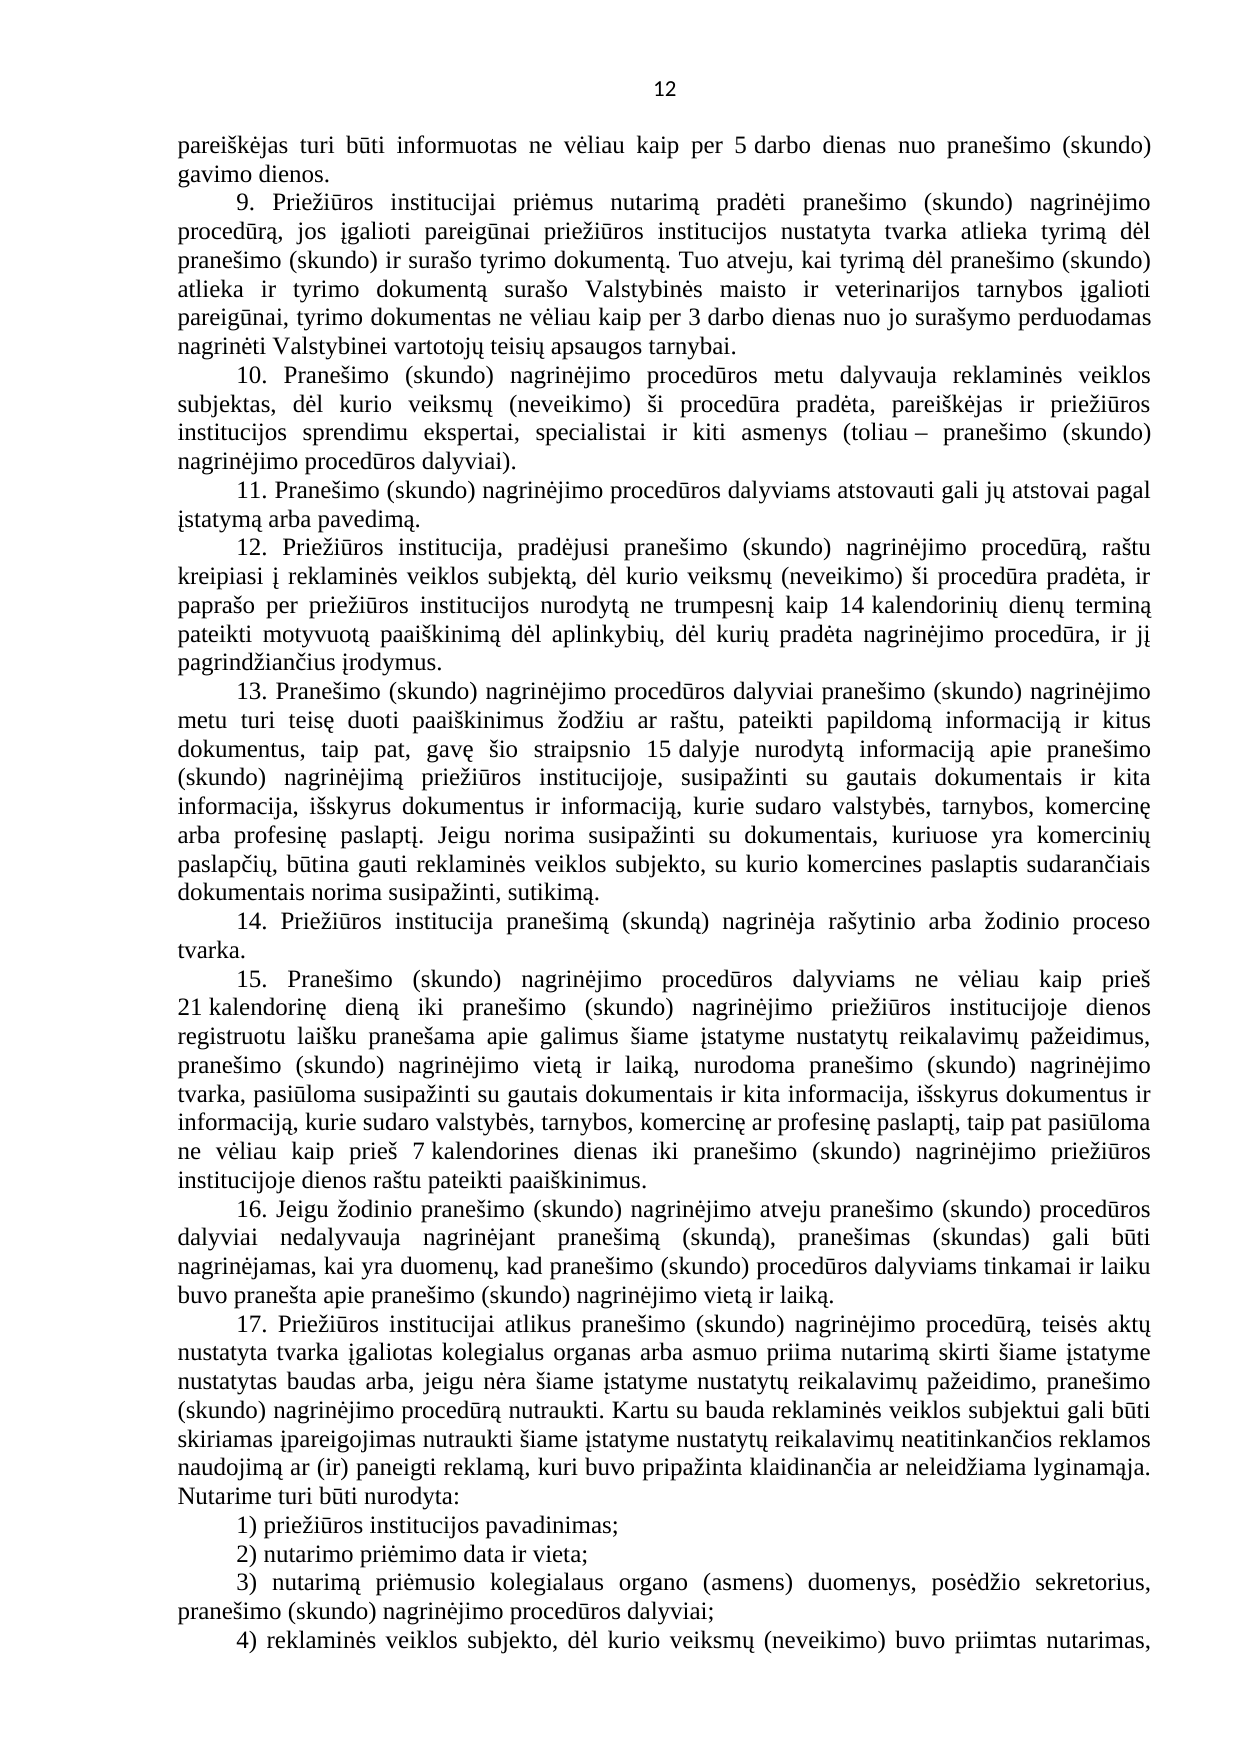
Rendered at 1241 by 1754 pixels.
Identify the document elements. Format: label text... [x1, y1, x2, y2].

text 3) nutarimą priėmusio kolegialaus organo (asmens) duomenys, posėdžio sekretorius, pranešimo (skundo) nagrinėjimo procedūros dalyviai; [177, 1567, 1152, 1625]
text 1) priežiūros institucijos pavadinimas; [177, 1510, 1152, 1539]
text 10. Pranešimo (skundo) nagrinėjimo procedūros metu dalyvauja reklaminės veiklos subjektas, dėl kurio veiksmų (neveikimo) ši procedūra pradėta, pareiškėjas ir priežiūros institucijos sprendimu ekspertai, specialistai ir kiti asmenys (toliau – pranešimo (skundo) nagrinėjimo procedūros dalyviai). [177, 360, 1152, 475]
text 16. Jeigu žodinio pranešimo (skundo) nagrinėjimo atveju pranešimo (skundo) procedūros dalyviai nedalyvauja nagrinėjant pranešimą (skundą), pranešimas (skundas) gali būti nagrinėjamas, kai yra duomenų, kad pranešimo (skundo) procedūros dalyviams tinkamai ir laiku buvo pranešta apie pranešimo (skundo) nagrinėjimo vietą ir laiką. [177, 1194, 1152, 1309]
text pareiškėjas turi būti informuotas ne vėliau kaip per 5 darbo dienas nuo pranešimo (skundo) gavimo dienos. [177, 130, 1152, 187]
text 9. Priežiūros institucijai priėmus nutarimą pradėti pranešimo (skundo) nagrinėjimo procedūrą, jos įgalioti pareigūnai priežiūros institucijos nustatyta tvarka atlieka tyrimą dėl pranešimo (skundo) ir surašo tyrimo dokumentą. Tuo atveju, kai tyrimą dėl pranešimo (skundo) atlieka ir tyrimo dokumentą surašo Valstybinės maisto ir veterinarijos tarnybos įgalioti pareigūnai, tyrimo dokumentas ne vėliau kaip per 3 darbo dienas nuo jo surašymo perduodamas nagrinėti Valstybinei vartotojų teisių apsaugos tarnybai. [177, 187, 1152, 360]
text 14. Priežiūros institucija pranešimą (skundą) nagrinėja rašytinio arba žodinio proceso tvarka. [177, 906, 1152, 964]
text 12. Priežiūros institucija, pradėjusi pranešimo (skundo) nagrinėjimo procedūrą, raštu kreipiasi į reklaminės veiklos subjektą, dėl kurio veiksmų (neveikimo) ši procedūra pradėta, ir paprašo per priežiūros institucijos nurodytą ne trumpesnį kaip 14 kalendorinių dienų terminą pateikti motyvuotą paaiškinimą dėl aplinkybių, dėl kurių pradėta nagrinėjimo procedūra, ir jį pagrindžiančius įrodymus. [177, 532, 1152, 676]
text 15. Pranešimo (skundo) nagrinėjimo procedūros dalyviams ne vėliau kaip prieš 21 kalendorinę dieną iki pranešimo (skundo) nagrinėjimo priežiūros institucijoje dienos registruotu laišku pranešama apie galimus šiame įstatyme nustatytų reikalavimų pažeidimus, pranešimo (skundo) nagrinėjimo vietą ir laiką, nurodoma pranešimo (skundo) nagrinėjimo tvarka, pasiūloma susipažinti su gautais dokumentais ir kita informacija, išskyrus dokumentus ir informaciją, kurie sudaro valstybės, tarnybos, komercinę ar profesinę paslaptį, taip pat pasiūloma ne vėliau kaip prieš 7 kalendorines dienas iki pranešimo (skundo) nagrinėjimo priežiūros institucijoje dienos raštu pateikti paaiškinimus. [177, 964, 1152, 1194]
text 2) nutarimo priėmimo data ir vieta; [177, 1539, 1152, 1567]
text 11. Pranešimo (skundo) nagrinėjimo procedūros dalyviams atstovauti gali jų atstovai pagal įstatymą arba pavedimą. [177, 475, 1152, 532]
text 17. Priežiūros institucijai atlikus pranešimo (skundo) nagrinėjimo procedūrą, teisės aktų nustatyta tvarka įgaliotas kolegialus organas arba asmuo priima nutarimą skirti šiame įstatyme nustatytas baudas arba, jeigu nėra šiame įstatyme nustatytų reikalavimų pažeidimo, pranešimo (skundo) nagrinėjimo procedūrą nutraukti. Kartu su bauda reklaminės veiklos subjektui gali būti skiriamas įpareigojimas nutraukti šiame įstatyme nustatytų reikalavimų neatitinkančios reklamos naudojimą ar (ir) paneigti reklamą, kuri buvo pripažinta klaidinančia ar neleidžiama lyginamąja. Nutarime turi būti nurodyta: [177, 1309, 1152, 1510]
text 4) reklaminės veiklos subjekto, dėl kurio veiksmų (neveikimo) buvo priimtas nutarimas, [177, 1625, 1152, 1654]
text 13. Pranešimo (skundo) nagrinėjimo procedūros dalyviai pranešimo (skundo) nagrinėjimo metu turi teisę duoti paaiškinimus žodžiu ar raštu, pateikti papildomą informaciją ir kitus dokumentus, taip pat, gavę šio straipsnio 15 dalyje nurodytą informaciją apie pranešimo (skundo) nagrinėjimą priežiūros institucijoje, susipažinti su gautais dokumentais ir kita informacija, išskyrus dokumentus ir informaciją, kurie sudaro valstybės, tarnybos, komercinę arba profesinę paslaptį. Jeigu norima susipažinti su dokumentais, kuriuose yra komercinių paslapčių, būtina gauti reklaminės veiklos subjekto, su kurio komercines paslaptis sudarančiais dokumentais norima susipažinti, sutikimą. [177, 676, 1152, 906]
